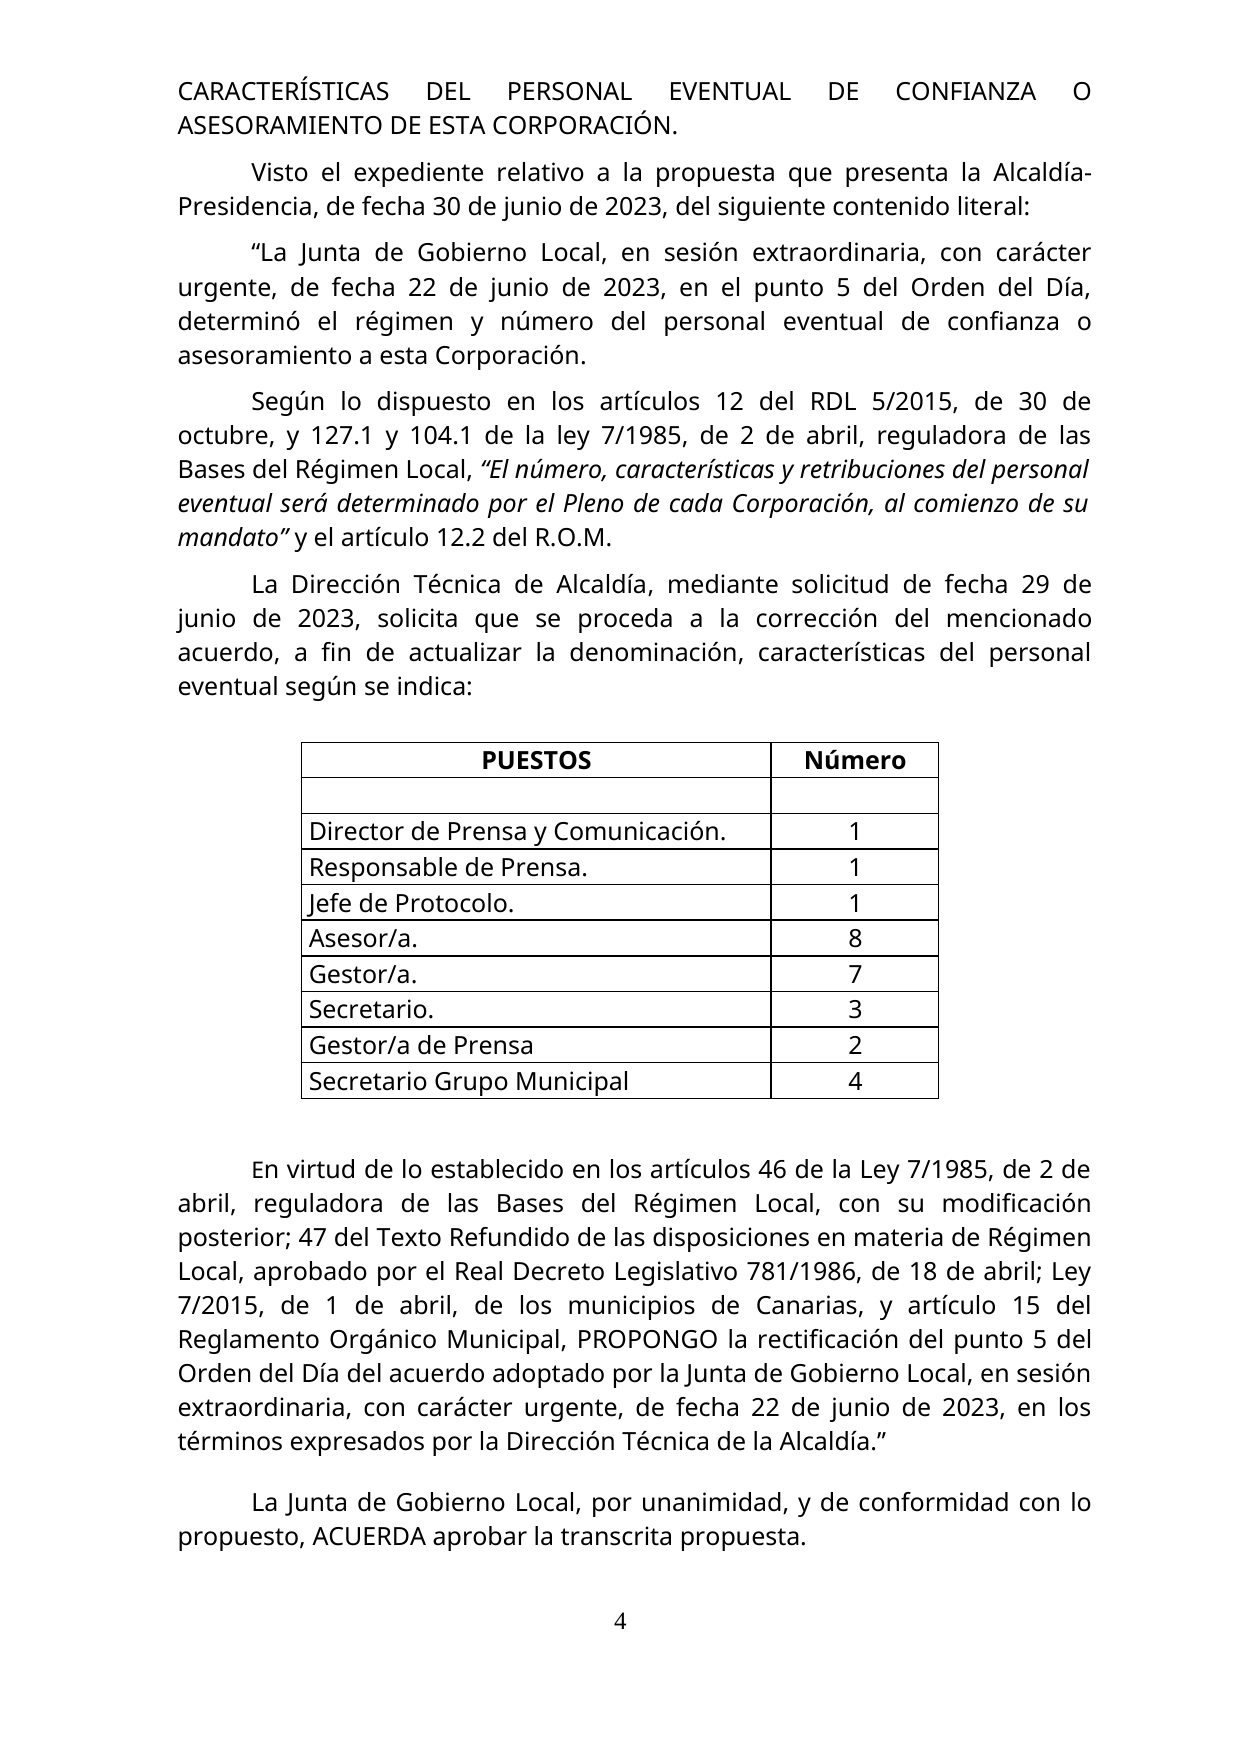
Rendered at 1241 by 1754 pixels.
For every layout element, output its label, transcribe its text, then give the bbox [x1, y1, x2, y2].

table_cell 8 [772, 921, 938, 955]
table_header Número [772, 743, 938, 777]
table_cell 1 [772, 885, 938, 919]
table_cell [302, 778, 770, 812]
table_cell 1 [772, 850, 938, 884]
text Según lo dispuesto en los artículos 12 del RDL 5/2015, de 30 de octubre, y 127.1 y 104.1 de la ley 7/1985, de 2 de abril, reguladora de las Bases del Régimen Local, “El número, características y retribuciones del personal eventual será determinado por el Pleno de cada Corporación, al comienzo de su mandato” y el artículo 12.2 del R.O.M. [177, 384, 1093, 554]
table_cell 1 [772, 814, 938, 848]
table_cell Director de Prensa y Comunicación. [302, 814, 770, 848]
text En virtud de lo establecido en los artículos 46 de la Ley 7/1985, de 2 de abril, reguladora de las Bases del Régimen Local, con su modificación posterior; 47 del Texto Refundido de las disposiciones en materia de Régimen Local, aprobado por el Real Decreto Legislativo 781/1986, de 18 de abril; Ley 7/2015, de 1 de abril, de los municipios de Canarias, y artículo 15 del Reglamento Orgánico Municipal, PROPONGO la rectificación del punto 5 del Orden del Día del acuerdo adoptado por la Junta de Gobierno Local, en sesión extraordinaria, con carácter urgente, de fecha 22 de junio de 2023, en los términos expresados por la Dirección Técnica de la Alcaldía.” [177, 1151, 1093, 1484]
text CARACTERÍSTICAS DEL PERSONAL EVENTUAL DE CONFIANZA O ASESORAMIENTO DE ESTA CORPORACIÓN. [177, 74, 1093, 142]
text Visto el expediente relativo a la propuesta que presenta la Alcaldía-Presidencia, de fecha 30 de junio de 2023, del siguiente contenido literal: [177, 154, 1093, 223]
table_cell Responsable de Prensa. [302, 850, 770, 884]
table_cell 3 [772, 992, 938, 1026]
table_cell Gestor/a. [302, 957, 770, 991]
text La Junta de Gobierno Local, por unanimidad, y de conformidad con lo propuesto, ACUERDA aprobar la transcrita propuesta. [177, 1484, 1093, 1552]
table_cell 7 [772, 957, 938, 991]
table_cell Jefe de Protocolo. [302, 885, 770, 919]
table_cell 2 [772, 1028, 938, 1062]
table_cell Secretario. [302, 992, 770, 1026]
table_cell [772, 778, 938, 812]
text “La Junta de Gobierno Local, en sesión extraordinaria, con carácter urgente, de fecha 22 de junio de 2023, en el punto 5 del Orden del Día, determinó el régimen y número del personal eventual de confianza o asesoramiento a esta Corporación. [177, 235, 1093, 371]
table_cell Gestor/a de Prensa [302, 1028, 770, 1062]
table_header PUESTOS [302, 743, 770, 777]
text La Dirección Técnica de Alcaldía, mediante solicitud de fecha 29 de junio de 2023, solicita que se proceda a la corrección del mencionado acuerdo, a fin de actualizar la denominación, características del personal eventual según se indica: [177, 567, 1093, 703]
table_cell 4 [772, 1063, 938, 1097]
table_cell Secretario Grupo Municipal [302, 1063, 770, 1097]
table_cell Asesor/a. [302, 921, 770, 955]
